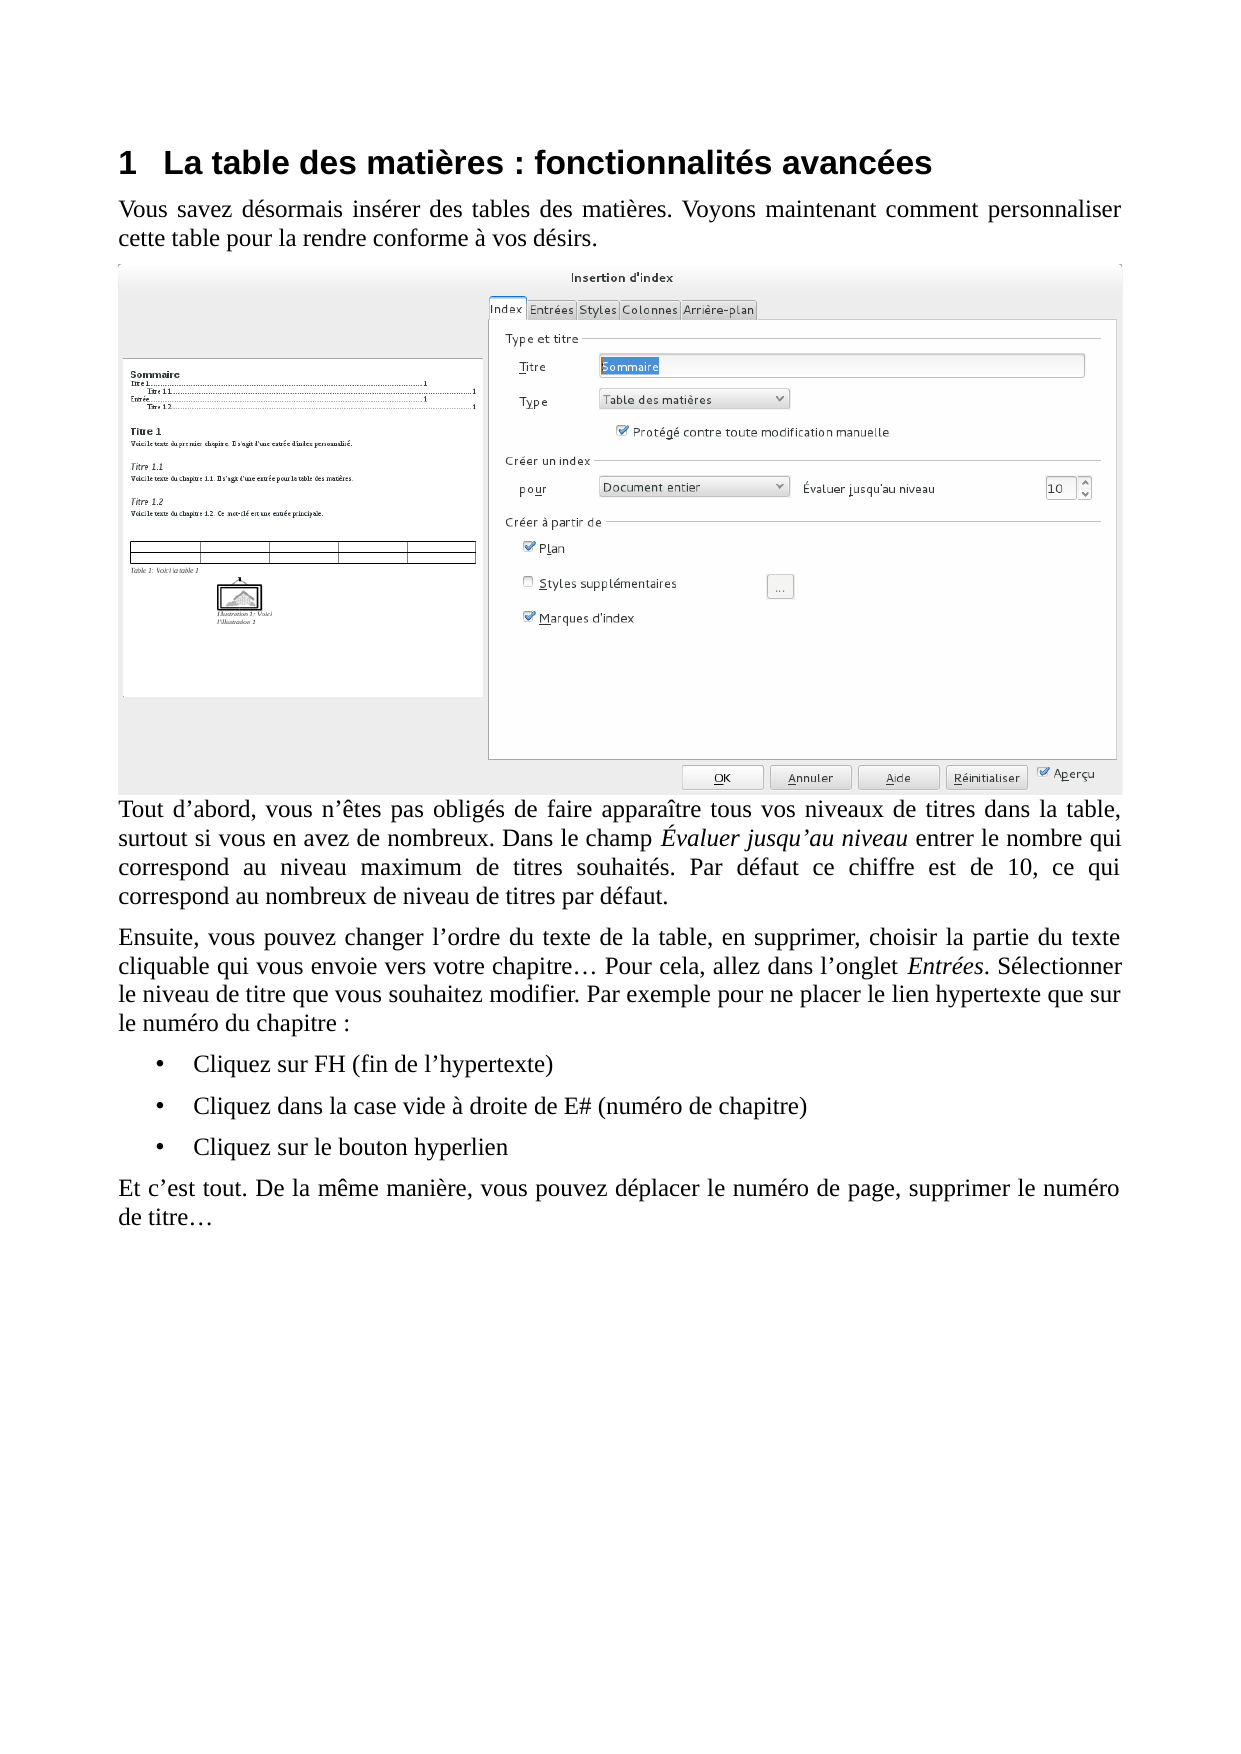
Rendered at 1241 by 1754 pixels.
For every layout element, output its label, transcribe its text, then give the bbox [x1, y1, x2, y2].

text Ensuite, vous pouvez changer l’ordre du texte de la table, en supprimer, choisir la partie du texte cliquable qui vous envoie vers votre chapitre… Pour cela, allez dans l’onglet Entrées. Sélectionner le niveau de titre que vous souhaitez modifier. Par exemple pour ne placer le lien hypertexte que sur le numéro du chapitre : [118, 922, 1122, 1037]
list Cliquez dans la case vide à droite de E# (numéro de chapitre) [156, 1091, 1122, 1119]
subtitle La table des matières : fonctionnalités avancées [118, 143, 1122, 182]
text Vous savez désormais insérer des tables des matières. Voyons maintenant comment personnaliser cette table pour la rendre conforme à vos désirs. [118, 194, 1122, 252]
list Cliquez sur FH (fin de l’hypertexte) [156, 1049, 1122, 1078]
text Et c’est tout. De la même manière, vous pouvez déplacer le numéro de page, supprimer le numéro de titre… [118, 1173, 1122, 1231]
text Tout d’abord, vous n’êtes pas obligés de faire apparaître tous vos niveaux de titres dans la table, surtout si vous en avez de nombreux. Dans le champ Évaluer jusqu’au niveau entrer le nombre qui correspond au niveau maximum de titres souhaités. Par défaut ce chiffre est de 10, ce qui correspond au nombreux de niveau de titres par défaut. [118, 795, 1122, 909]
picture [118, 264, 1123, 795]
list Cliquez sur le bouton hyperlien [156, 1132, 1122, 1161]
